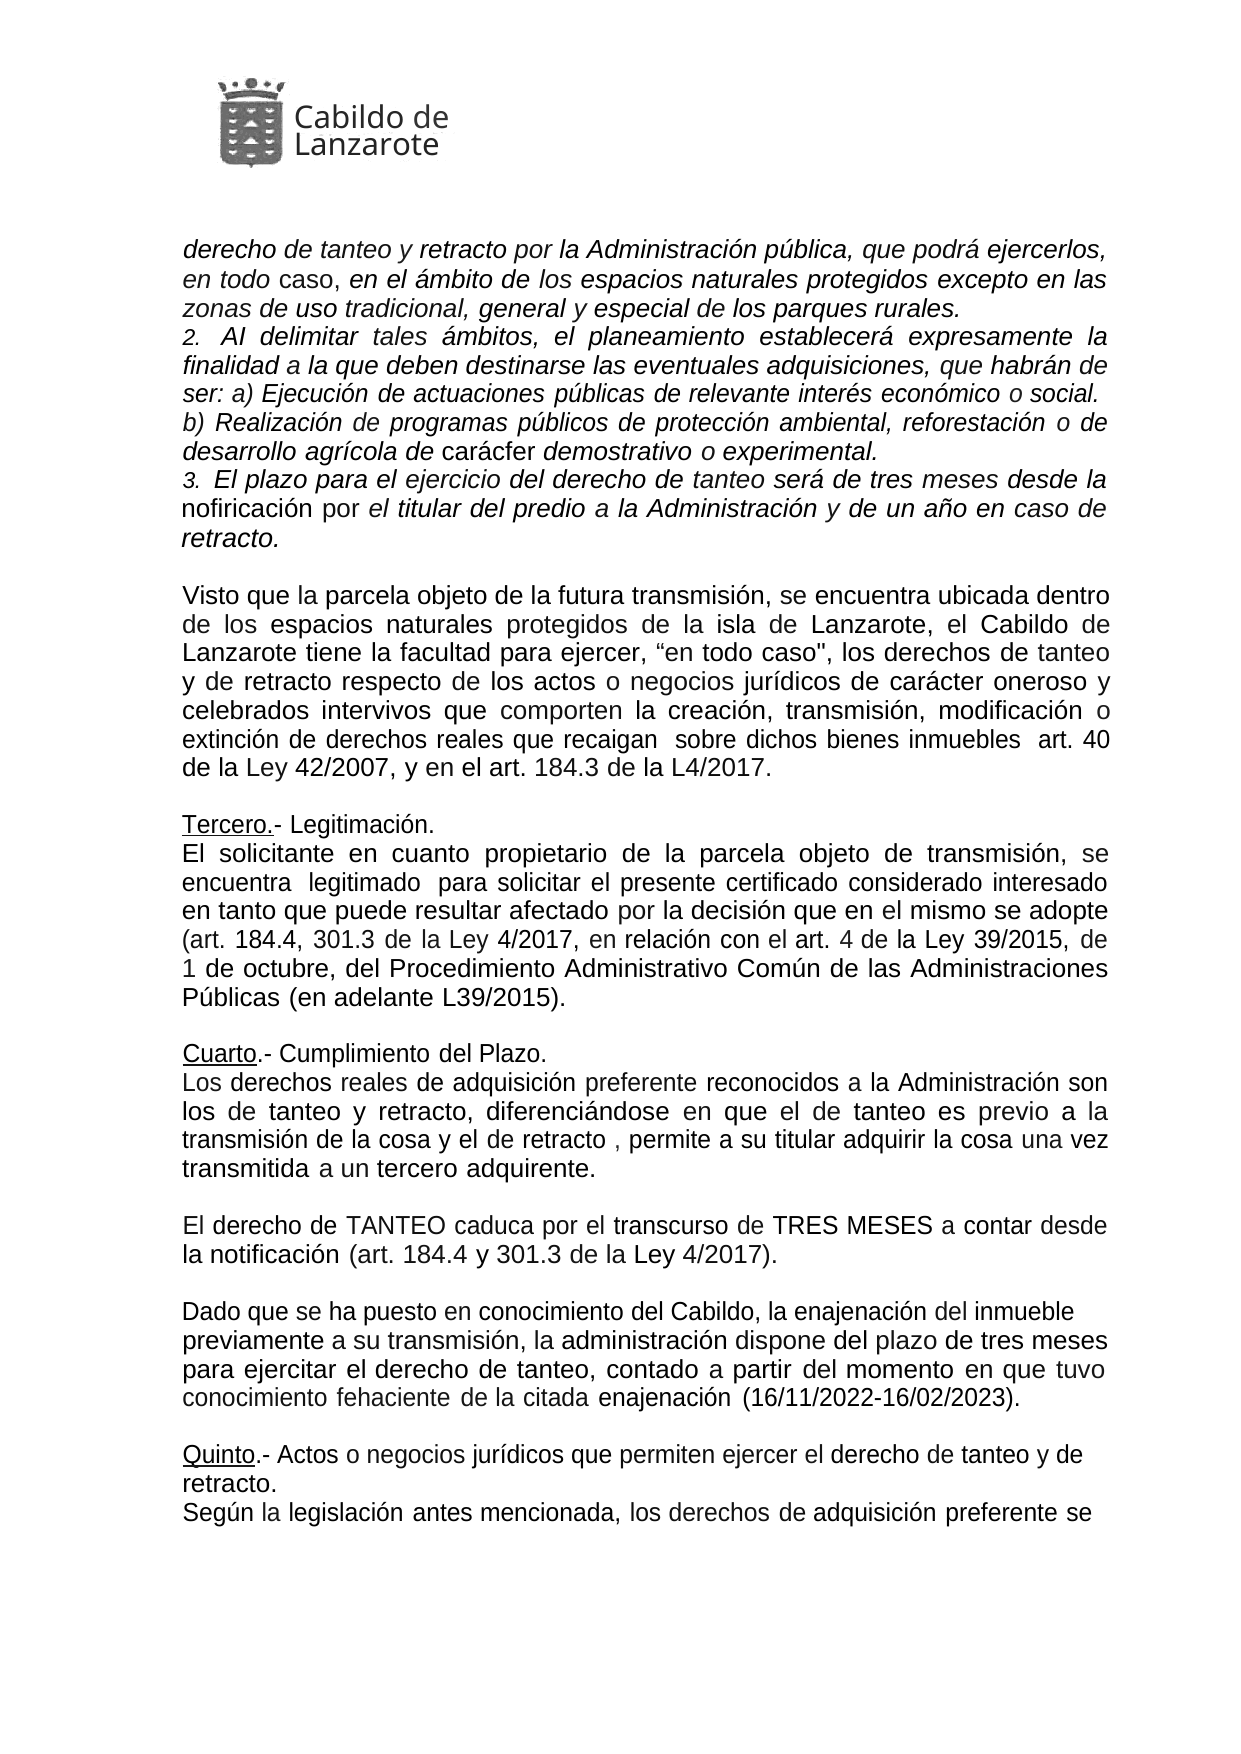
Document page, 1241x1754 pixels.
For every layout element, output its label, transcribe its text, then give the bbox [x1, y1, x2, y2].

list El plazo para el ejercicio del derecho de tanteo será de tres meses desde la nofiricación por el titular del predio a la Administración y de un año en caso de retracto. [181, 466, 1107, 553]
list AI delimitar tales ámbitos, el planeamiento establecerá expresamente la finalidad a la que deben destinarse las eventuales adquisiciones, que habrán de ser: a) Ejecución de actuaciones públicas de relevante interés económico o social. [182, 323, 1108, 408]
text Los derechos reales de adquisición preferente reconocidos a la Administración son los de tanteo y retracto, diferenciándose en que el de tanteo es previo a la transmisión de la cosa y el de retracto , permite a su titular adquirir la cosa una vez transmitida a un tercero adquirente. [182, 1069, 1109, 1183]
text El derecho de TANTEO caduca por el transcurso de TRES MESES a contar desde la notificación (art. 184.4 y 301.3 de la Ley 4/2017). [182, 1212, 1108, 1268]
text Tercero.- Legitimación. [182, 810, 1240, 839]
text Según la legislación antes mencionada, los derechos de adquisición preferente se [182, 1498, 1240, 1527]
text Dado que se ha puesto en conocimiento del Cabildo, la enajenación del inmueble previamente a su transmisión, la administración dispone del plazo de tres meses para ejercitar el derecho de tanteo, contado a partir del momento en que tuvo conocimiento fehaciente de la citada enajenación (16/11/2022-16/02/2023). [182, 1297, 1109, 1412]
text Cuarto.- Cumplimiento del Plazo. [182, 1039, 1240, 1068]
text b) Realización de programas públicos de protección ambiental, reforestación o de desarrollo agrícola de carácfer demostrativo o experimental. [182, 409, 1107, 466]
text El solicitante en cuanto propietario de la parcela objeto de transmisión, se encuentra legitimado para solicitar el presente certificado considerado interesado en tanto que puede resultar afectado por la decisión que en el mismo se adopte (art. 184.4, 301.3 de la Ley 4/2017, en relación con el art. 4 de la Ley 39/2015, de 1 de octubre, del Procedimiento Administrativo Común de las Administraciones Públicas (en adelante L39/2015). [182, 839, 1109, 1011]
text Quinto.- Actos o negocios jurídicos que permiten ejercer el derecho de tanteo y de retracto. [182, 1441, 1109, 1498]
text Visto que la parcela objeto de la futura transmisión, se encuentra ubicada dentro de los espacios naturales protegidos de la isla de Lanzarote, el Cabildo de Lanzarote tiene la facultad para ejercer, “en todo caso", los derechos de tanteo y de retracto respecto de los actos o negocios jurídicos de carácter oneroso y celebrados intervivos que comporten la creación, transmisión, modificación o extinción de derechos reales que recaigan sobre dichos bienes inmuebles art. 40 de la Ley 42/2007, y en el art. 184.3 de la L4/2017. [182, 581, 1111, 782]
text derecho de tanteo y retracto por la Administración pública, que podrá ejercerlos, en todo caso, en el ámbito de los espacios naturales protegidos excepto en las zonas de uso tradicional, general y especial de los parques rurales. [182, 235, 1108, 323]
picture [216, 76, 455, 168]
